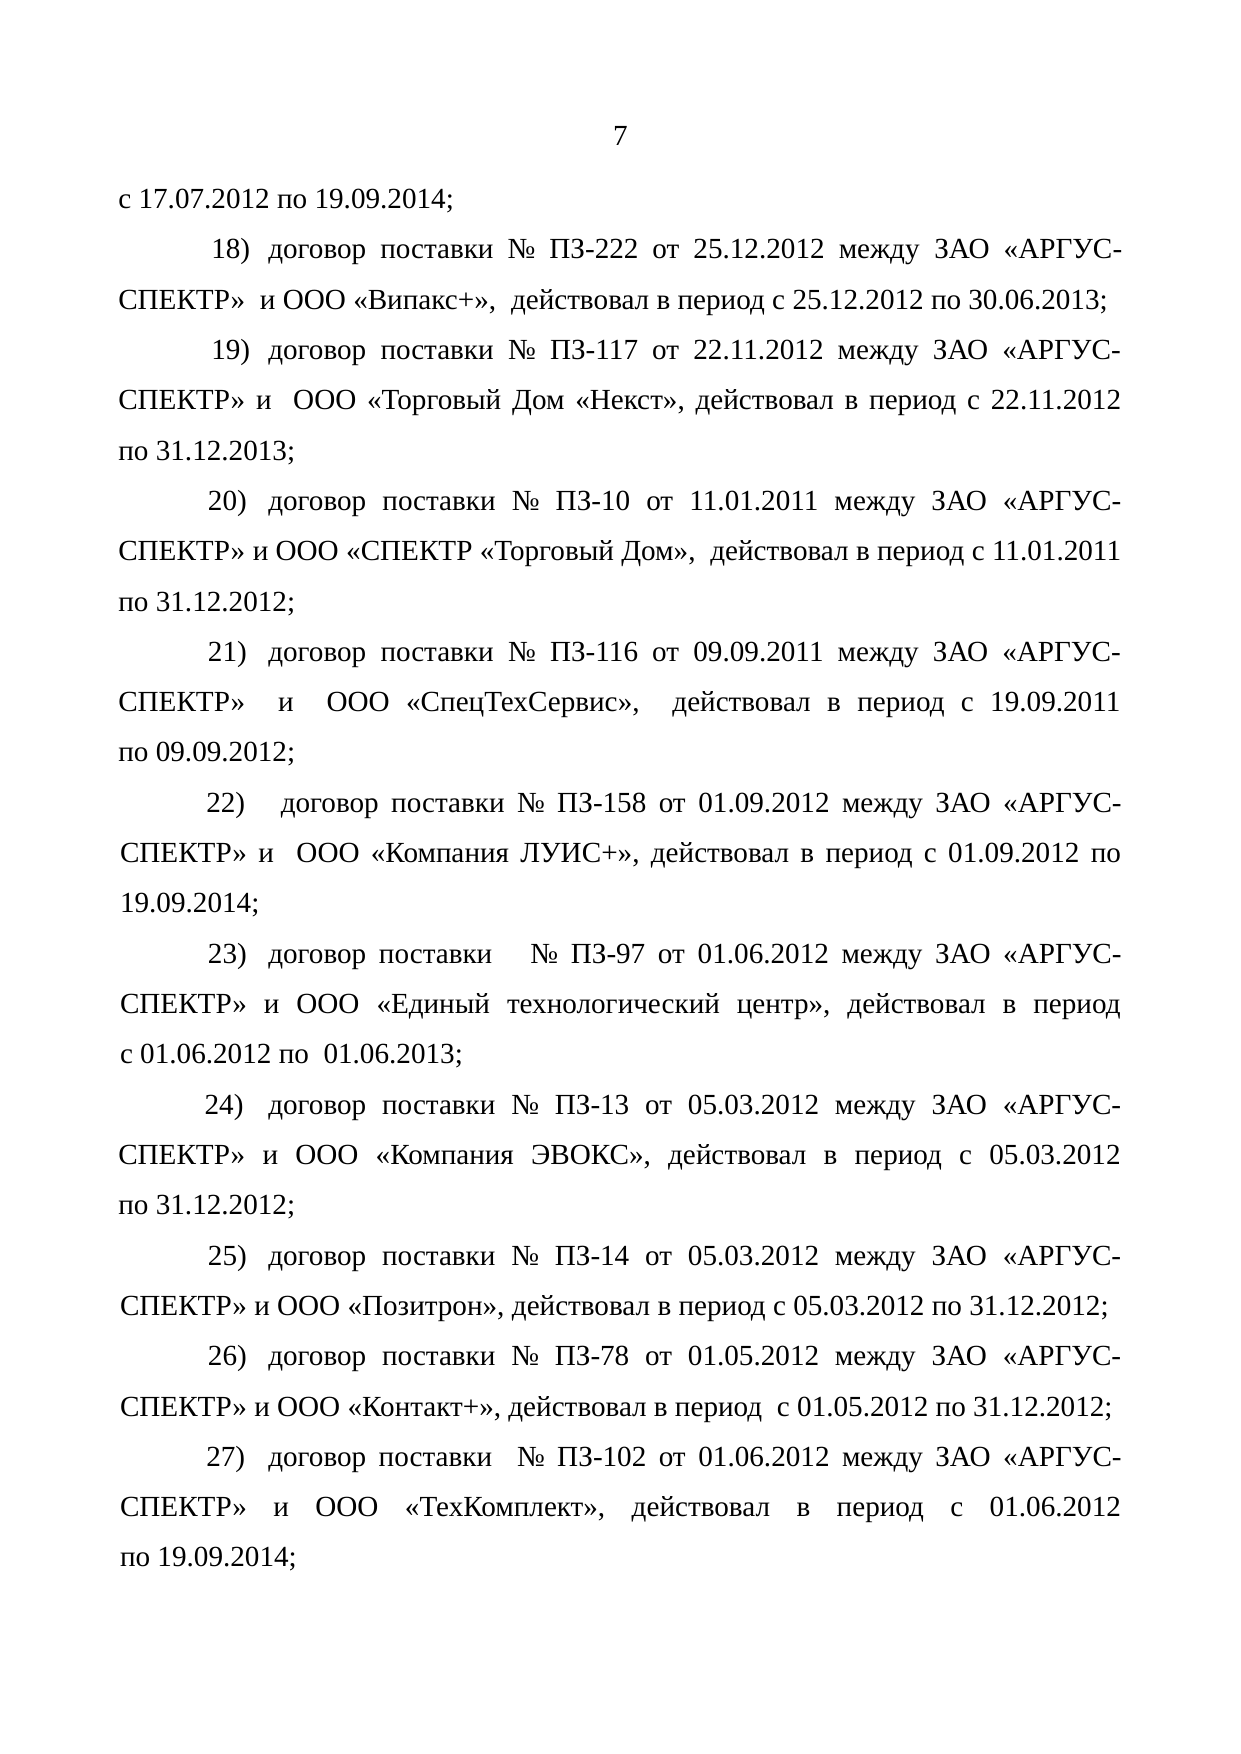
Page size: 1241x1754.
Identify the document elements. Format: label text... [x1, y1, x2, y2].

list договор поставки № ПЗ-222 от 25.12.2012 между ЗАО «АРГУС-СПЕКТР» и ООО «Випакс+», действовал в период с 25.12.2012 по 30.06.2013; [118, 231, 1122, 315]
list с 17.07.2012 по 19.09.2014; [118, 181, 1122, 215]
list договор поставки № ПЗ-13 от 05.03.2012 между ЗАО «АРГУС-СПЕКТР» и ООО «Компания ЭВОКС», действовал в период с 05.03.2012 по 31.12.2012; [118, 1087, 1122, 1221]
list договор поставки № ПЗ-158 от 01.09.2012 между ЗАО «АРГУС-СПЕКТР» и ООО «Компания ЛУИС+», действовал в период с 01.09.2012 по 19.09.2014; [120, 785, 1122, 919]
list договор поставки № ПЗ-78 от 01.05.2012 между ЗАО «АРГУС-СПЕКТР» и ООО «Контакт+», действовал в период с 01.05.2012 по 31.12.2012; [120, 1338, 1122, 1422]
list договор поставки № ПЗ-14 от 05.03.2012 между ЗАО «АРГУС-СПЕКТР» и ООО «Позитрон», действовал в период с 05.03.2012 по 31.12.2012; [120, 1238, 1122, 1322]
list договор поставки № ПЗ-116 от 09.09.2011 между ЗАО «АРГУС-СПЕКТР» и ООО «СпецТехСервис», действовал в период с 19.09.2011 по 09.09.2012; [118, 634, 1122, 768]
list договор поставки № ПЗ-97 от 01.06.2012 между ЗАО «АРГУС-СПЕКТР» и ООО «Единый технологический центр», действовал в период с 01.06.2012 по 01.06.2013; [120, 936, 1122, 1070]
list договор поставки № ПЗ-117 от 22.11.2012 между ЗАО «АРГУС-СПЕКТР» и ООО «Торговый Дом «Некст», действовал в период с 22.11.2012 по 31.12.2013; [118, 332, 1122, 466]
list договор поставки № ПЗ-10 от 11.01.2011 между ЗАО «АРГУС-СПЕКТР» и ООО «СПЕКТР «Торговый Дом», действовал в период с 11.01.2011 по 31.12.2012; [118, 483, 1122, 617]
list договор поставки № ПЗ-102 от 01.06.2012 между ЗАО «АРГУС-СПЕКТР» и ООО «ТехКомплект», действовал в период с 01.06.2012 по 19.09.2014; [120, 1439, 1122, 1573]
